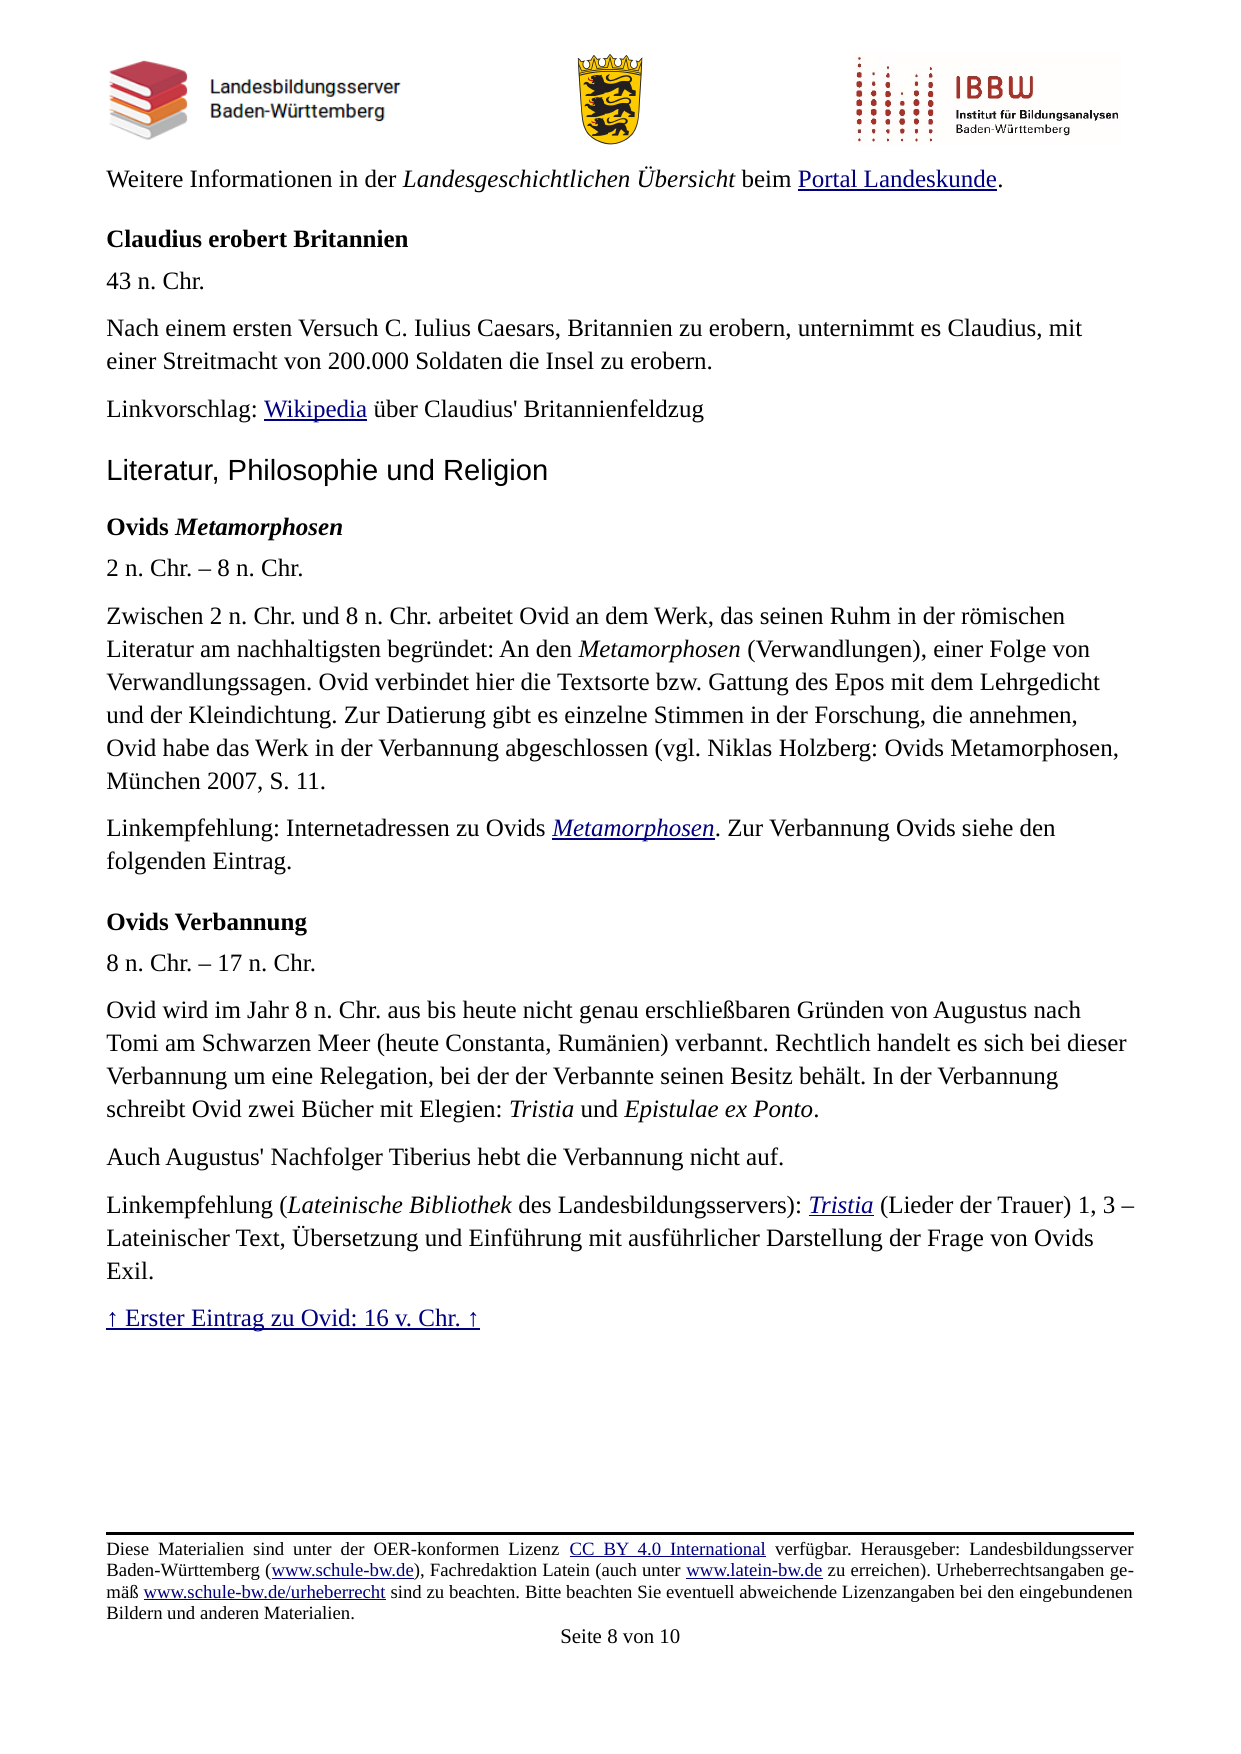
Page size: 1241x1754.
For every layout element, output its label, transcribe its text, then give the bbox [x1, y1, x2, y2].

subtitle Ovids Metamorphosen [106, 512, 1134, 541]
text Nach einem ersten Versuch C. Iulius Caesars, Britannien zu erobern, unternimmt es Claudius, mit einer Streitmacht von 200.000 Soldaten die Insel zu erobern. [106, 313, 1134, 375]
text Weitere Informationen in der Landesgeschichtlichen Übersicht beim Portal Landeskunde. [106, 164, 1134, 193]
text 2 n. Chr. – 8 n. Chr. [106, 553, 1134, 582]
text Linkempfehlung (Lateinische Bibliothek des Landesbildungsservers): Tristia (Lieder der Trauer) 1, 3 – Lateinischer Text, Übersetzung und Einführung mit ausführlicher Darstellung der Frage von Ovids Exil. [106, 1190, 1134, 1284]
text Ovid wird im Jahr 8 n. Chr. aus bis heute nicht genau erschließbaren Gründen von Augustus nach Tomi am Schwarzen Meer (heute Constanta, Rumänien) verbannt. Rechtlich handelt es sich bei dieser Verbannung um eine Relegation, bei der der Verbannte seinen Besitz behält. In der Verbannung schreibt Ovid zwei Bücher mit Elegien: Tristia und Epistulae ex Ponto. [106, 995, 1134, 1123]
text Zwischen 2 n. Chr. und 8 n. Chr. arbeitet Ovid an dem Werk, das seinen Ruhm in der römischen Literatur am nachhaltigsten begründet: An den Metamorphosen (Verwandlungen), einer Folge von Verwandlungssagen. Ovid verbindet hier die Textsorte bzw. Gattung des Epos mit dem Lehrgedicht und der Kleindichtung. Zur Datierung gibt es einzelne Stimmen in der Forschung, die annehmen, Ovid habe das Werk in der Verbannung abgeschlossen (vgl. Niklas Holzberg: Ovids Metamorphosen, München 2007, S. 11. [106, 601, 1134, 794]
text Linkvorschlag: Wikipedia über Claudius' Britannienfeldzug [106, 394, 1134, 423]
subtitle Ovids Verbannung [106, 907, 1134, 935]
picture [852, 52, 1122, 146]
subtitle Claudius erobert Britannien [106, 224, 1134, 253]
picture [577, 54, 643, 145]
text Auch Augustus' Nachfolger Tiberius hebt die Verbannung nicht auf. [106, 1142, 1134, 1171]
text 8 n. Chr. – 17 n. Chr. [106, 948, 1134, 977]
text 43 n. Chr. [106, 266, 1134, 294]
text ↑ Erster Eintrag zu Ovid: 16 v. Chr. ↑ [106, 1303, 1134, 1332]
picture [97, 47, 414, 150]
subtitle Literatur, Philosophie und Religion [106, 453, 1134, 487]
text Linkempfehlung: Internetadressen zu Ovids Metamorphosen. Zur Verbannung Ovids siehe den folgenden Eintrag. [106, 813, 1134, 875]
